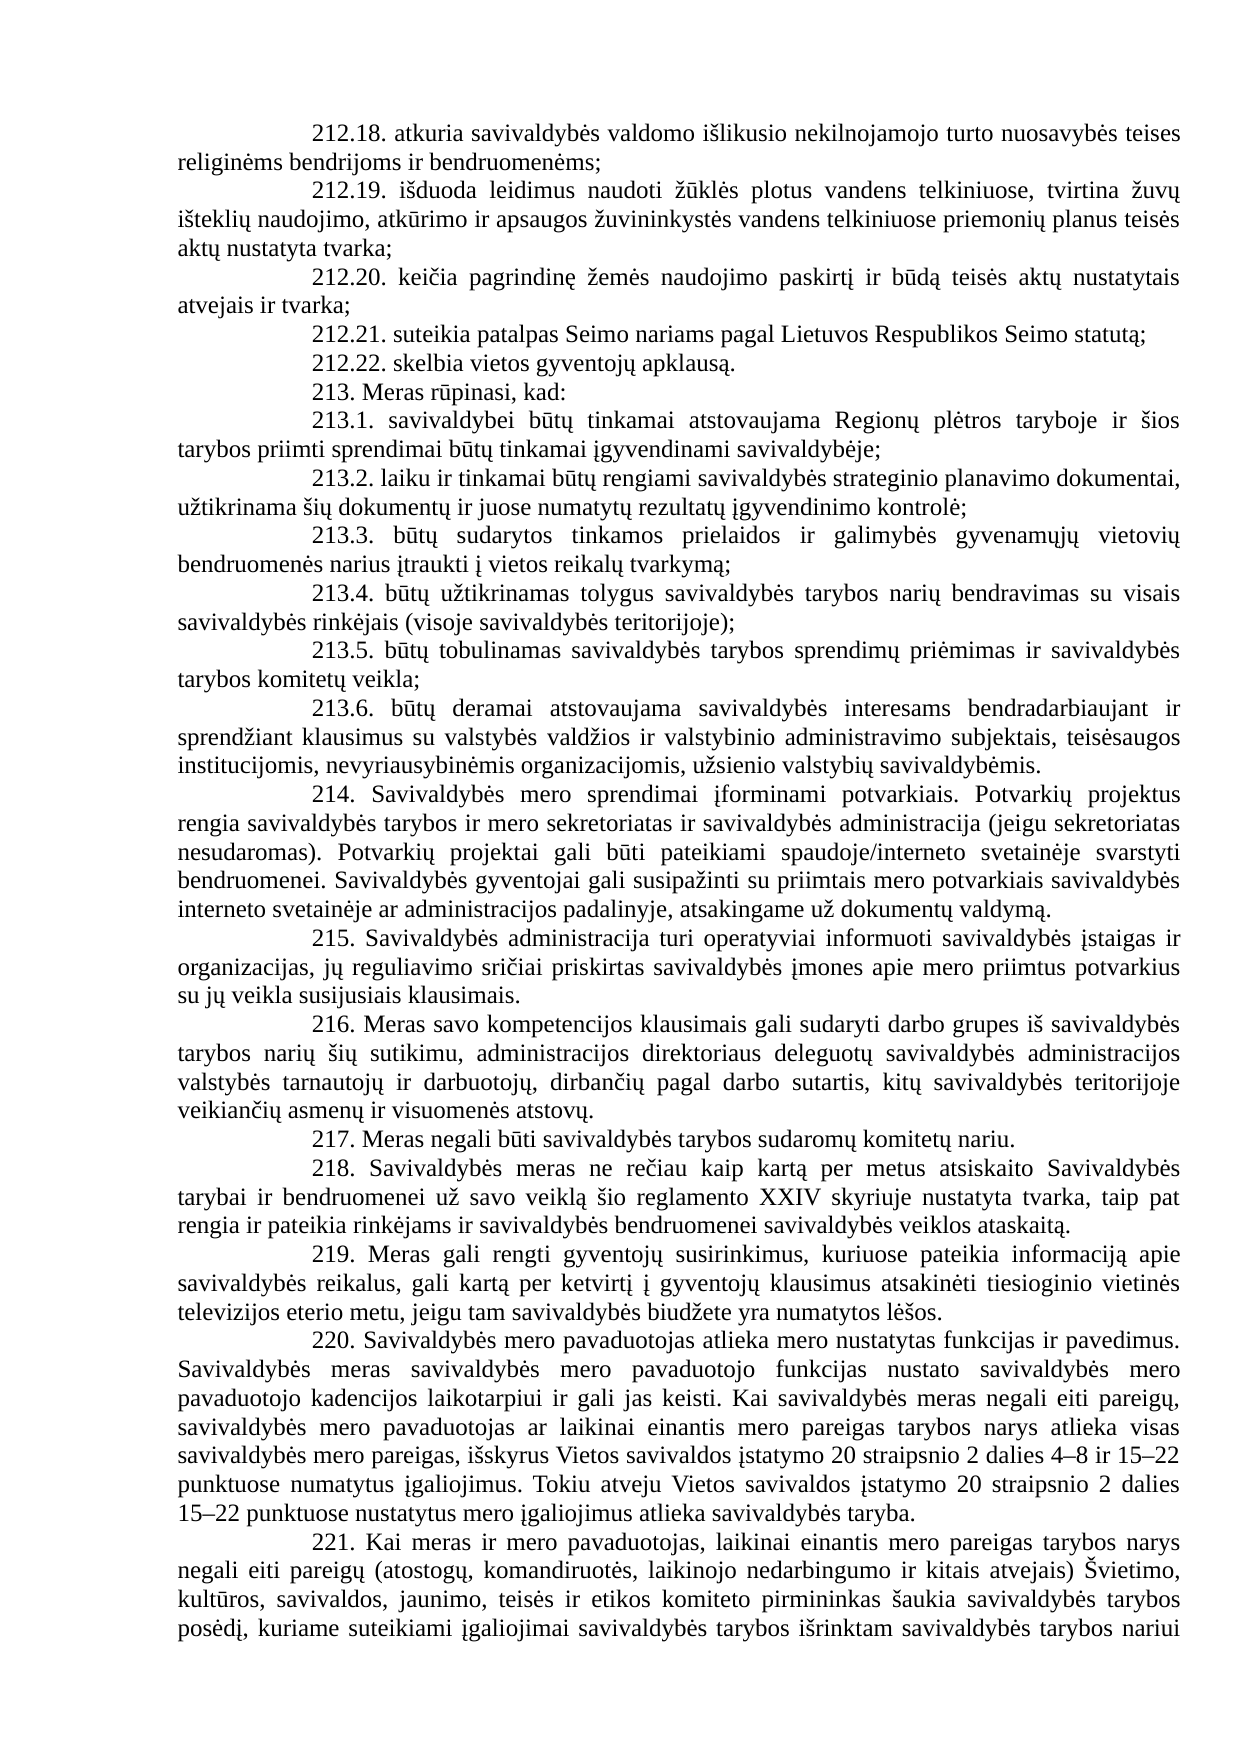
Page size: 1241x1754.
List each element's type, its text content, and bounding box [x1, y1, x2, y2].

text 212.18. atkuria savivaldybės valdomo išlikusio nekilnojamojo turto nuosavybės teises religinėms bendrijoms ir bendruomenėms; [177, 118, 1181, 176]
text 216. Meras savo kompetencijos klausimais gali sudaryti darbo grupes iš savivaldybės tarybos narių šių sutikimu, administracijos direktoriaus deleguotų savivaldybės administracijos valstybės tarnautojų ir darbuotojų, dirbančių pagal darbo sutartis, kitų savivaldybės teritorijoje veikiančių asmenų ir visuomenės atstovų. [177, 1009, 1181, 1124]
text 220. Savivaldybės mero pavaduotojas atlieka mero nustatytas funkcijas ir pavedimus. Savivaldybės meras savivaldybės mero pavaduotojo funkcijas nustato savivaldybės mero pavaduotojo kadencijos laikotarpiui ir gali jas keisti. Kai savivaldybės meras negali eiti pareigų, savivaldybės mero pavaduotojas ar laikinai einantis mero pareigas tarybos narys atlieka visas savivaldybės mero pareigas, išskyrus Vietos savivaldos įstatymo 20 straipsnio 2 dalies 4–8 ir 15–22 punktuose numatytus įgaliojimus. Tokiu atveju Vietos savivaldos įstatymo 20 straipsnio 2 dalies 15–22 punktuose nustatytus mero įgaliojimus atlieka savivaldybės taryba. [177, 1326, 1181, 1527]
text 219. Meras gali rengti gyventojų susirinkimus, kuriuose pateikia informaciją apie savivaldybės reikalus, gali kartą per ketvirtį į gyventojų klausimus atsakinėti tiesioginio vietinės televizijos eterio metu, jeigu tam savivaldybės biudžete yra numatytos lėšos. [177, 1239, 1181, 1326]
text 213.5. būtų tobulinamas savivaldybės tarybos sprendimų priėmimas ir savivaldybės tarybos komitetų veikla; [177, 636, 1181, 693]
text 212.20. keičia pagrindinę žemės naudojimo paskirtį ir būdą teisės aktų nustatytais atvejais ir tvarka; [177, 262, 1181, 319]
text 217. Meras negali būti savivaldybės tarybos sudaromų komitetų nariu. [177, 1124, 1181, 1153]
text 213.1. savivaldybei būtų tinkamai atstovaujama Regionų plėtros taryboje ir šios tarybos priimti sprendimai būtų tinkamai įgyvendinami savivaldybėje; [177, 406, 1181, 463]
text 212.22. skelbia vietos gyventojų apklausą. [177, 348, 1181, 377]
text 218. Savivaldybės meras ne rečiau kaip kartą per metus atsiskaito Savivaldybės tarybai ir bendruomenei už savo veiklą šio reglamento XXIV skyriuje nustatyta tvarka, taip pat rengia ir pateikia rinkėjams ir savivaldybės bendruomenei savivaldybės veiklos ataskaitą. [177, 1153, 1181, 1239]
text 212.19. išduoda leidimus naudoti žūklės plotus vandens telkiniuose, tvirtina žuvų išteklių naudojimo, atkūrimo ir apsaugos žuvininkystės vandens telkiniuose priemonių planus teisės aktų nustatyta tvarka; [177, 176, 1181, 262]
text 213.6. būtų deramai atstovaujama savivaldybės interesams bendradarbiaujant ir sprendžiant klausimus su valstybės valdžios ir valstybinio administravimo subjektais, teisėsaugos institucijomis, nevyriausybinėmis organizacijomis, užsienio valstybių savivaldybėmis. [177, 693, 1181, 779]
text 214. Savivaldybės mero sprendimai įforminami potvarkiais. Potvarkių projektus rengia savivaldybės tarybos ir mero sekretoriatas ir savivaldybės administracija (jeigu sekretoriatas nesudaromas). Potvarkių projektai gali būti pateikiami spaudoje/interneto svetainėje svarstyti bendruomenei. Savivaldybės gyventojai gali susipažinti su priimtais mero potvarkiais savivaldybės interneto svetainėje ar administracijos padalinyje, atsakingame už dokumentų valdymą. [177, 779, 1181, 923]
text 221. Kai meras ir mero pavaduotojas, laikinai einantis mero pareigas tarybos narys negali eiti pareigų (atostogų, komandiruotės, laikinojo nedarbingumo ir kitais atvejais) Švietimo, kultūros, savivaldos, jaunimo, teisės ir etikos komiteto pirmininkas šaukia savivaldybės tarybos posėdį, kuriame suteikiami įgaliojimai savivaldybės tarybos išrinktam savivaldybės tarybos nariui [177, 1527, 1181, 1642]
text 212.21. suteikia patalpas Seimo nariams pagal Lietuvos Respublikos Seimo statutą; [177, 319, 1181, 348]
text 215. Savivaldybės administracija turi operatyviai informuoti savivaldybės įstaigas ir organizacijas, jų reguliavimo sričiai priskirtas savivaldybės įmones apie mero priimtus potvarkius su jų veikla susijusiais klausimais. [177, 923, 1181, 1009]
text 213.3. būtų sudarytos tinkamos prielaidos ir galimybės gyvenamųjų vietovių bendruomenės narius įtraukti į vietos reikalų tvarkymą; [177, 521, 1181, 578]
text 213.4. būtų užtikrinamas tolygus savivaldybės tarybos narių bendravimas su visais savivaldybės rinkėjais (visoje savivaldybės teritorijoje); [177, 578, 1181, 636]
text 213.2. laiku ir tinkamai būtų rengiami savivaldybės strateginio planavimo dokumentai, užtikrinama šių dokumentų ir juose numatytų rezultatų įgyvendinimo kontrolė; [177, 463, 1181, 521]
text 213. Meras rūpinasi, kad: [177, 377, 1181, 406]
